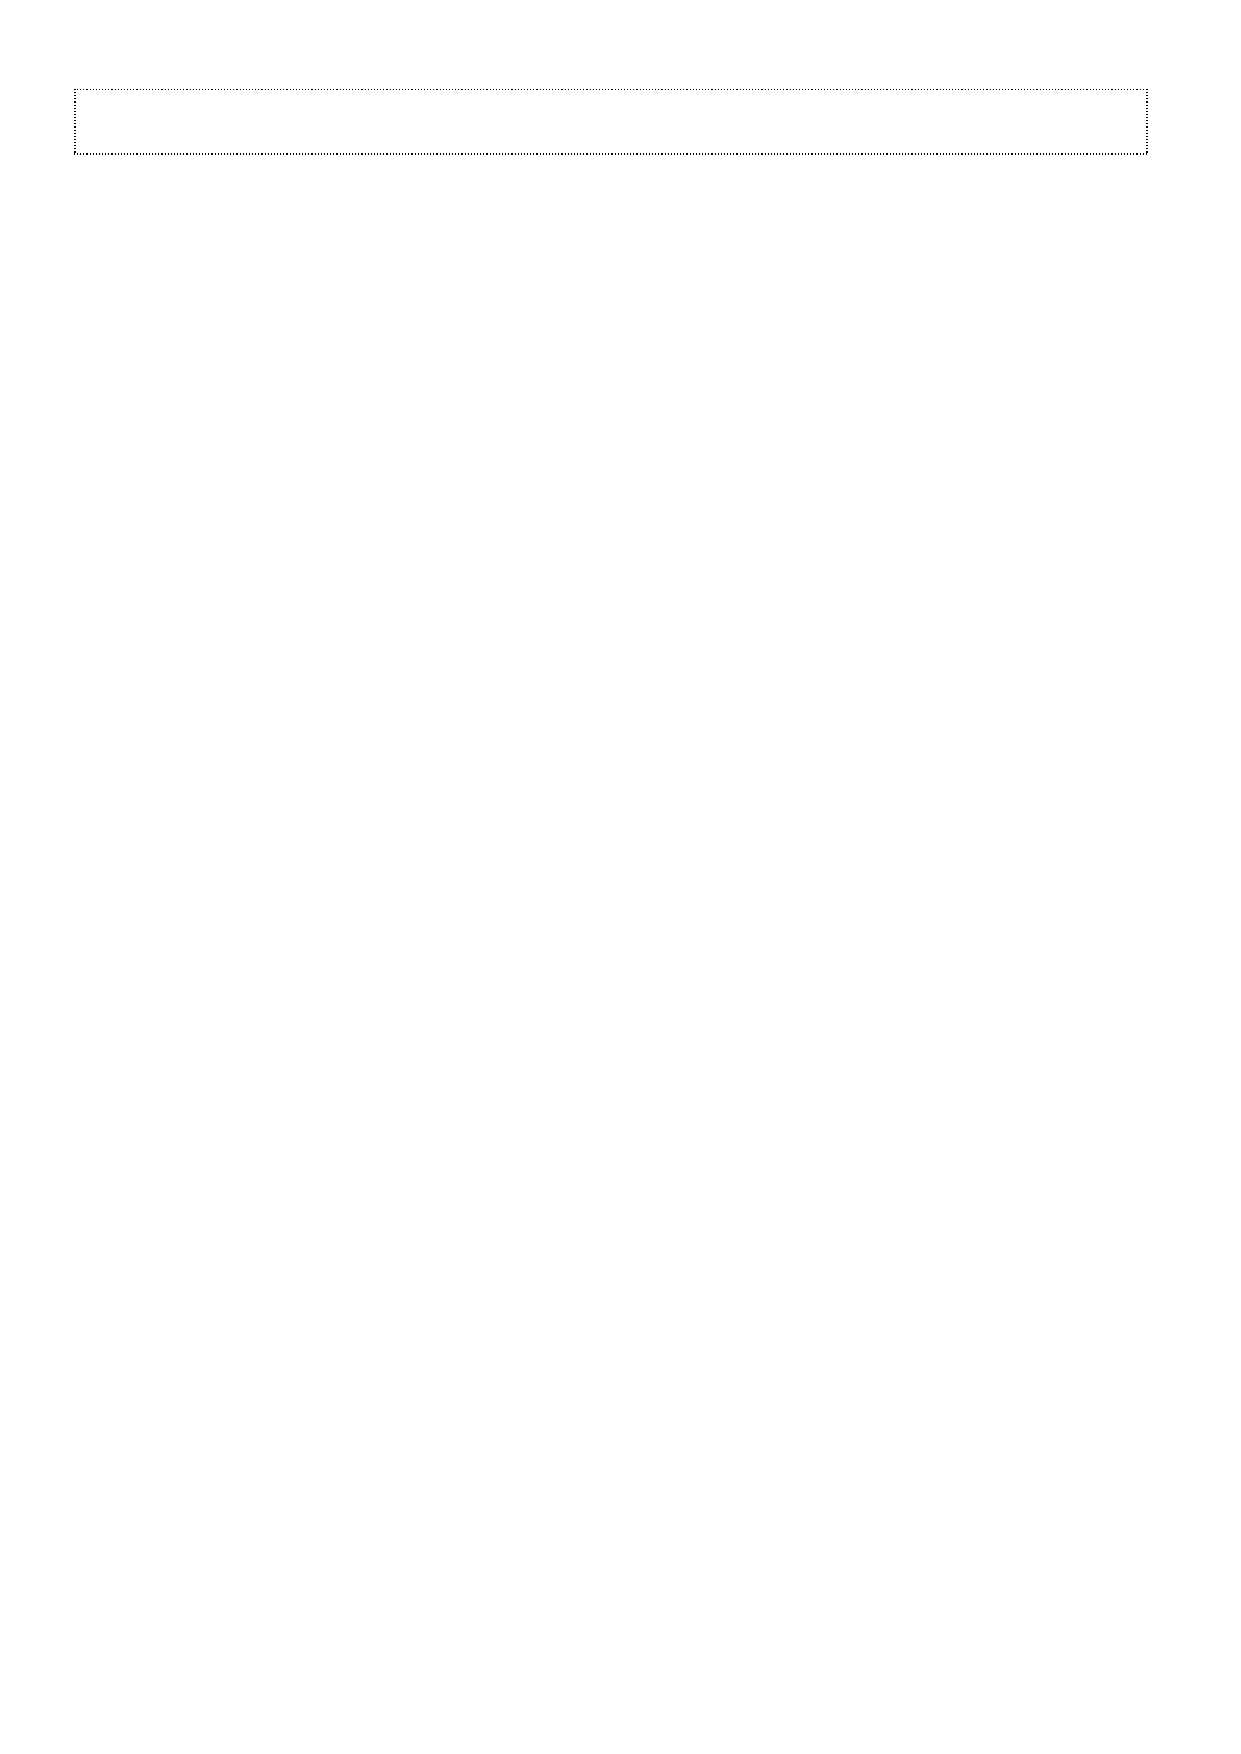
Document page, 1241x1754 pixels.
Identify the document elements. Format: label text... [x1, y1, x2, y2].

table_cell 黏貼處 健保IC卡正面影本(雙證件二) [75, 89, 1147, 152]
